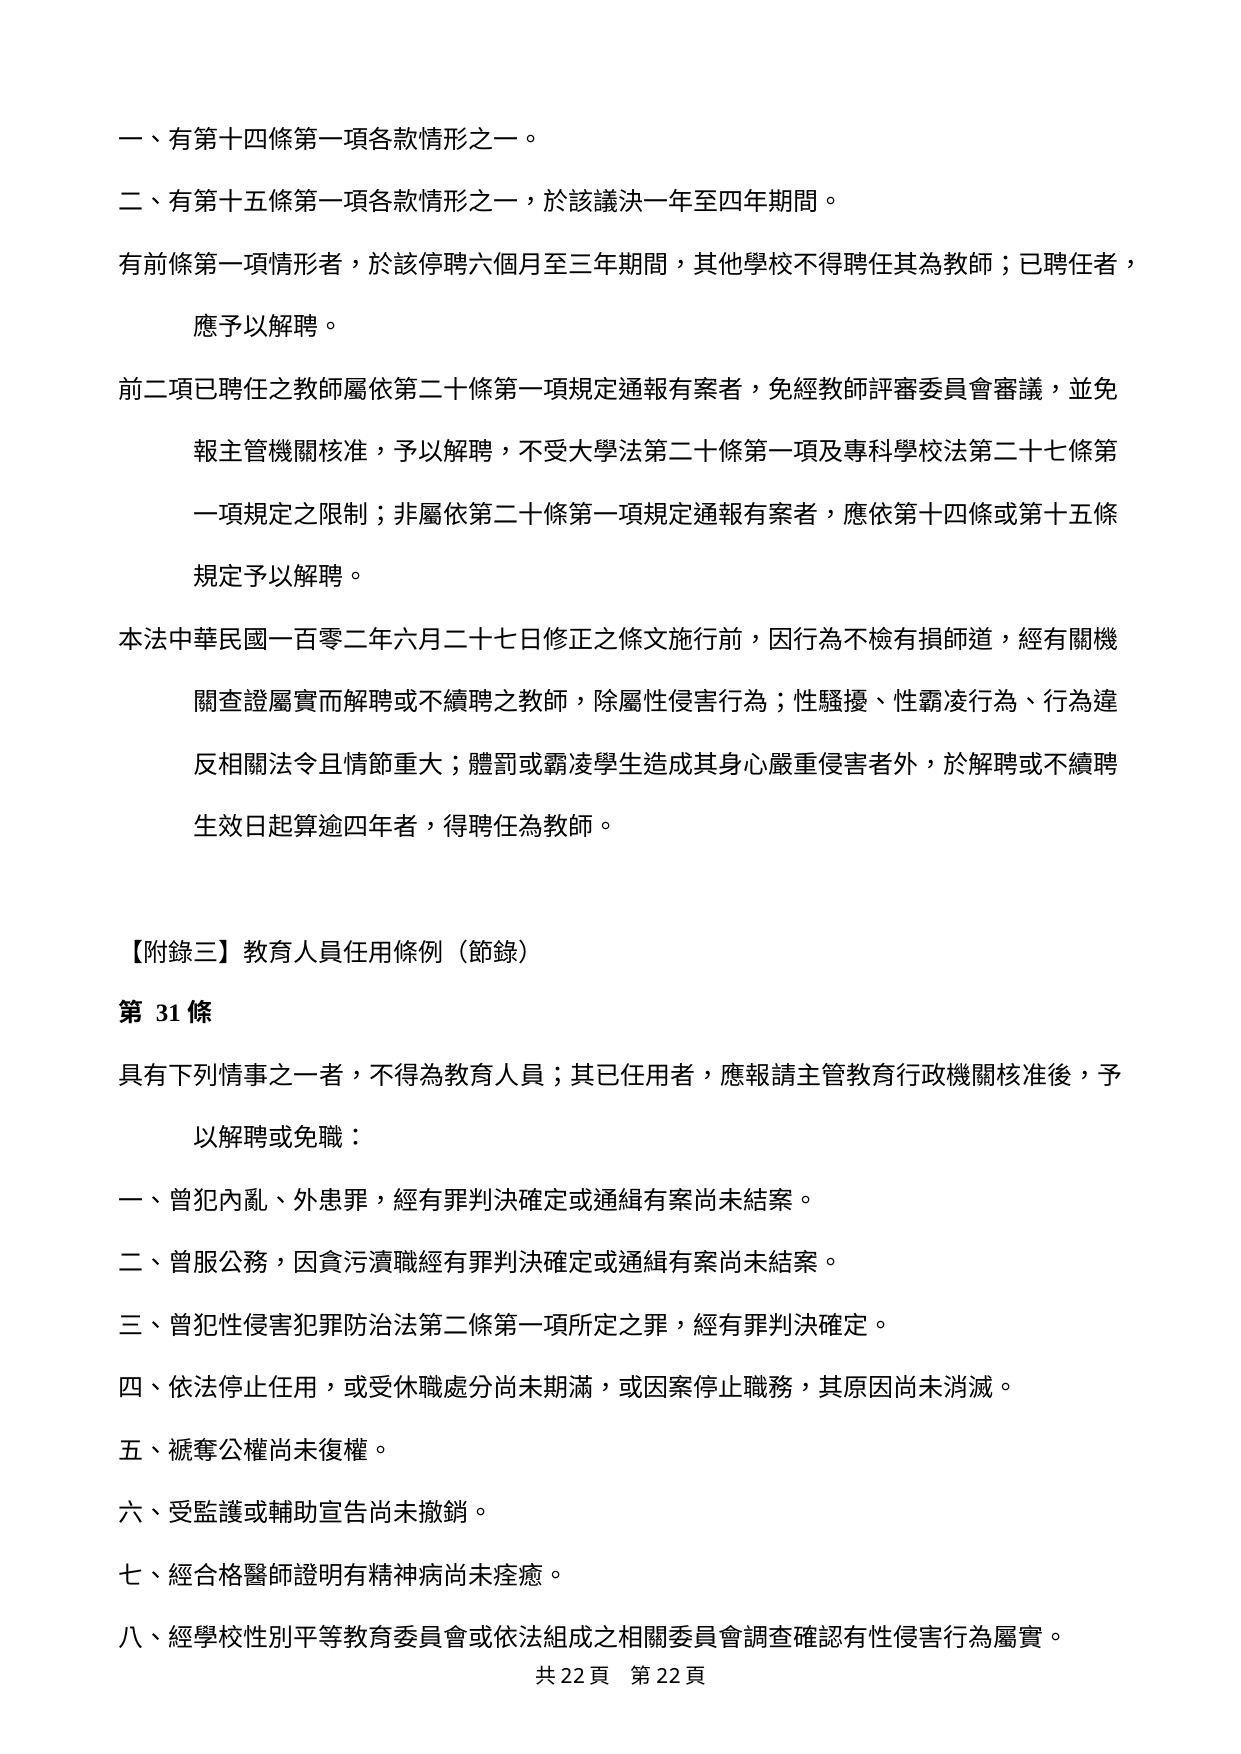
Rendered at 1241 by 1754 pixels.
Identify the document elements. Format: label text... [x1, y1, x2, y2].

text 四、依法停止任用，或受休職處分尚未期滿，或因案停止職務，其原因尚未消滅。 [118, 1344, 1122, 1407]
text 八、經學校性別平等教育委員會或依法組成之相關委員會調查確認有性侵害行為屬實。 [118, 1594, 1122, 1657]
text 一、有第十四條第一項各款情形之一。 [118, 96, 1122, 158]
text 五、褫奪公權尚未復權。 [118, 1407, 1122, 1469]
text 有前條第一項情形者，於該停聘六個月至三年期間，其他學校不得聘任其為教師；已聘任者，應予以解聘。 [118, 221, 1122, 346]
text 一、曾犯內亂、外患罪，經有罪判決確定或通緝有案尚未結案。 [118, 1157, 1122, 1219]
text 三、曾犯性侵害犯罪防治法第二條第一項所定之罪，經有罪判決確定。 [118, 1282, 1122, 1344]
text 六、受監護或輔助宣告尚未撤銷。 [118, 1469, 1122, 1532]
text 前二項已聘任之教師屬依第二十條第一項規定通報有案者，免經教師評審委員會審議，並免報主管機關核准，予以解聘，不受大學法第二十條第一項及專科學校法第二十七條第一項規定之限制；非屬依第二十條第一項規定通報有案者，應依第十四條或第十五條規定予以解聘。 [118, 346, 1122, 596]
text 第 31 條 [118, 969, 1122, 1032]
text 具有下列情事之一者，不得為教育人員；其已任用者，應報請主管教育行政機關核准後，予以解聘或免職： [118, 1032, 1122, 1157]
text 【附錄三】教育人員任用條例（節錄） [118, 928, 1122, 969]
text 本法中華民國一百零二年六月二十七日修正之條文施行前，因行為不檢有損師道，經有關機關查證屬實而解聘或不續聘之教師，除屬性侵害行為；性騷擾、性霸凌行為、行為違反相關法令且情節重大；體罰或霸凌學生造成其身心嚴重侵害者外，於解聘或不續聘生效日起算逾四年者，得聘任為教師。 [118, 596, 1122, 846]
text 七、經合格醫師證明有精神病尚未痊癒。 [118, 1532, 1122, 1594]
text 二、有第十五條第一項各款情形之一，於該議決一年至四年期間。 [118, 158, 1122, 221]
text 二、曾服公務，因貪污瀆職經有罪判決確定或通緝有案尚未結案。 [118, 1219, 1122, 1282]
